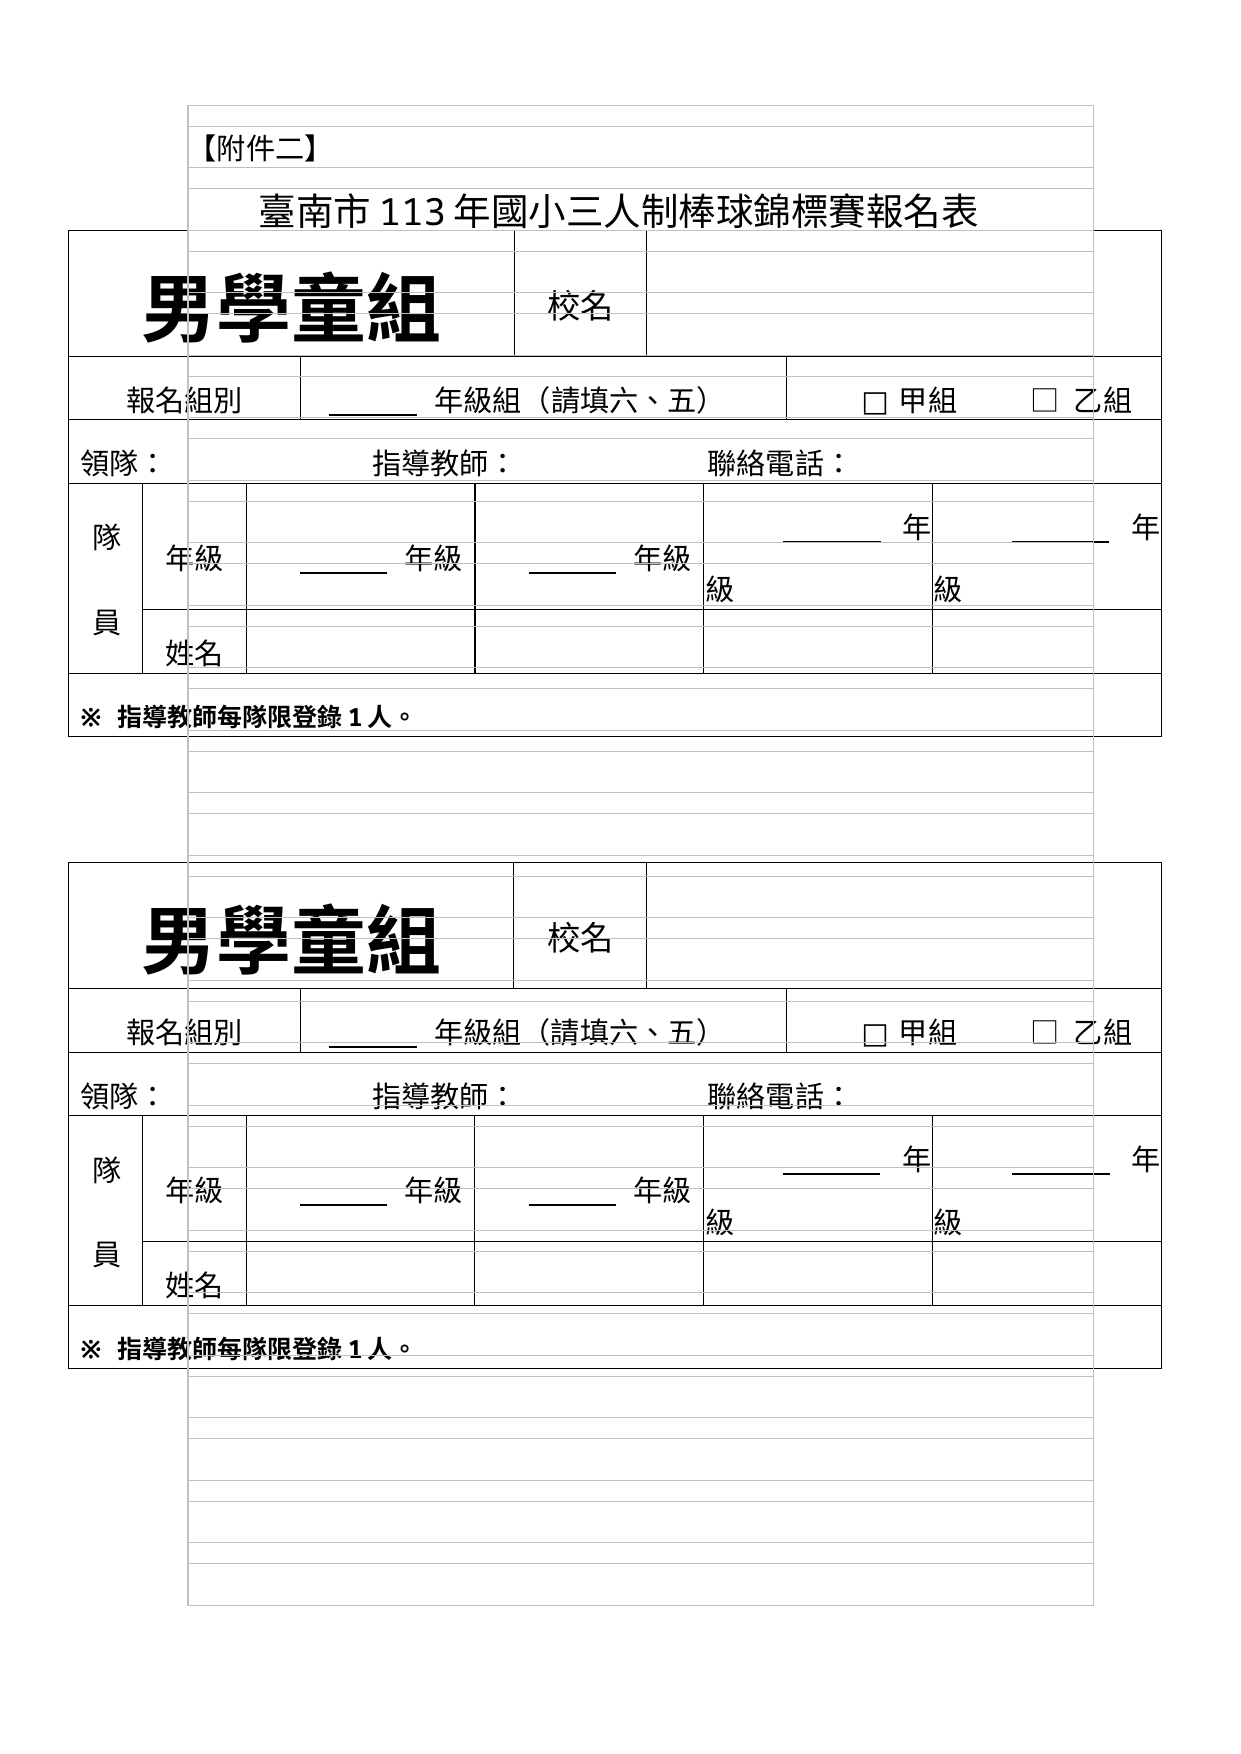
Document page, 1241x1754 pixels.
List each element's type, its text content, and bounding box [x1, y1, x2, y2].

table_cell 年級 [408, 1182, 419, 1188]
table_cell [247, 1293, 474, 1305]
table_cell 年級 [704, 1116, 932, 1126]
table_cell 年級 [475, 1116, 703, 1126]
table_cell 報名組別 [189, 989, 300, 1001]
table_cell [301, 1043, 786, 1052]
table_header 男學童組 [69, 863, 187, 988]
table_cell 甲組 □ 乙組 [1034, 1021, 1055, 1042]
table_cell 指導教師每隊限登錄1人。 [69, 1306, 187, 1368]
table_cell [1094, 610, 1161, 672]
table_cell 級 [933, 564, 1093, 605]
table_cell 指導教師每隊限登錄1人。 [189, 1314, 1093, 1355]
table_cell 年級 [189, 502, 246, 542]
table_cell [933, 610, 1093, 626]
table_cell 年級 [452, 556, 458, 563]
table_header 男學童組 [160, 915, 174, 921]
table_cell [189, 1053, 1093, 1063]
table_cell [475, 1252, 703, 1292]
table_header 男學童組 [382, 293, 401, 313]
table_cell 年級 [476, 484, 703, 501]
table_cell 姓名 [202, 1276, 213, 1283]
table_header 男學童組 [434, 918, 513, 938]
table_cell 指導教師： 聯絡電話： [189, 1064, 1093, 1105]
table_cell 姓名 [189, 668, 246, 672]
table_header 校名 [514, 863, 646, 876]
table_cell [189, 420, 1093, 438]
table_cell 年級 [933, 1189, 1093, 1230]
table_header 男學童組 [189, 293, 226, 313]
table_header 男學童組 [189, 863, 513, 876]
table_cell 甲組 □ 乙組 [787, 357, 1093, 376]
table_cell 領隊： [69, 1053, 187, 1115]
table_cell 指導教師每隊限登錄1人。 [189, 1356, 1093, 1368]
table_cell 年級 [247, 1127, 474, 1167]
table_cell [704, 610, 932, 626]
table_cell 報名組別 [189, 1002, 300, 1042]
table_cell 報名組別 [189, 1043, 300, 1052]
table_header 男學童組 [385, 918, 401, 938]
table_cell 年級 [247, 1189, 474, 1230]
table_cell 年級 [189, 484, 246, 501]
table_header [1094, 231, 1161, 356]
table_cell [247, 627, 474, 667]
table_cell [476, 668, 703, 672]
table_cell 年級 [247, 1231, 474, 1241]
table_cell 年級 [475, 1189, 703, 1230]
table_header 男學童組 [189, 981, 513, 988]
table_cell [476, 627, 703, 667]
table_cell [1094, 1242, 1161, 1305]
table_cell 年級 [475, 1231, 703, 1241]
table_cell [933, 627, 1093, 667]
table_cell 年級 [189, 1116, 246, 1126]
table_cell [704, 543, 932, 563]
table_header 男學童組 [189, 252, 514, 292]
table_cell [1094, 1053, 1161, 1115]
table_header 校名 [515, 314, 646, 355]
table_cell 隊 員 [69, 1116, 142, 1305]
table_cell 年級 [247, 502, 474, 542]
table_header [647, 252, 1093, 292]
table_cell 級 [704, 564, 932, 605]
table_header 男學童組 [189, 939, 513, 980]
table_header 男學童組 [410, 322, 425, 333]
table_cell 姓名 [189, 610, 246, 626]
table_header 校名 [514, 918, 646, 938]
table_header 校名 [514, 939, 646, 980]
table_cell 甲組 □ 乙組 [787, 1043, 1093, 1052]
table_cell 姓名 [206, 1288, 218, 1292]
table_cell 年級 [476, 502, 703, 542]
table_cell 年級組（請填六、五） [301, 1002, 786, 1042]
table_header 校名 [515, 231, 646, 251]
table_cell 報名組別 [189, 377, 300, 417]
table_header 男學童組 [410, 954, 425, 965]
table_cell 姓名 [189, 1293, 246, 1305]
table_cell 年 [704, 502, 932, 542]
table_header [647, 939, 1093, 980]
table_cell [476, 610, 703, 626]
table_cell 甲組 □ 乙組 [865, 1026, 884, 1042]
table_header [647, 918, 1093, 938]
table_header 男學童組 [189, 321, 198, 335]
table_header 男學童組 [410, 939, 425, 946]
table_cell 指導教師每隊限登錄1人。 [189, 731, 1093, 736]
table_cell [933, 1293, 1093, 1305]
table_header 男學童組 [160, 283, 174, 289]
table_cell 甲組 □ 乙組 [787, 1002, 1093, 1042]
table_cell [933, 1252, 1093, 1292]
table_cell 年級 [933, 1168, 1093, 1188]
table_cell 甲組 □ 乙組 [1078, 1025, 1093, 1042]
table_header 校名 [590, 928, 601, 935]
table_cell 指導教師： 聯絡電話： [189, 439, 1093, 480]
table_cell 年級 [933, 1116, 1093, 1126]
table_header 校名 [514, 981, 646, 988]
table_header 男學童組 [69, 231, 187, 356]
table_cell [189, 1106, 1093, 1115]
table_cell 年級 [681, 556, 687, 563]
table_cell 指導教師每隊限登錄1人。 [189, 689, 1093, 730]
table_header 男學童組 [281, 918, 379, 938]
table_cell 隊 員 [69, 484, 142, 672]
table_cell 年級 [933, 1231, 1093, 1241]
table_cell 年級 [143, 484, 187, 609]
table_cell [247, 1252, 474, 1292]
table_header 校名 [556, 293, 593, 313]
table_cell 報名組別 [69, 357, 187, 419]
table_header 男學童組 [206, 918, 226, 938]
table_cell 報名組別 [189, 357, 300, 376]
table_header 校名 [593, 309, 607, 313]
table_cell 年級 [476, 543, 703, 563]
table_cell [704, 1252, 932, 1292]
table_cell 領隊： [69, 420, 187, 483]
table_header 校名 [593, 941, 607, 949]
table_cell 年級 [247, 484, 474, 501]
table_header 校名 [597, 293, 646, 313]
table_cell 指導教師每隊限登錄1人。 [189, 674, 1093, 688]
table_cell 甲組 □ 乙組 [1094, 989, 1161, 1052]
table_header [647, 293, 1093, 313]
table_cell 甲組 □ 乙組 [787, 989, 1093, 1001]
table_cell [933, 543, 1093, 563]
table_cell 姓名 [189, 1242, 246, 1251]
table_header 男學童組 [410, 918, 425, 927]
table_cell 甲組 □ 乙組 [787, 377, 1093, 417]
table_header [647, 314, 1093, 355]
table_header [647, 863, 1093, 876]
table_cell [247, 1242, 474, 1251]
table_cell [247, 610, 474, 626]
table_header 男學童組 [229, 306, 278, 313]
table_cell 姓名 [189, 627, 246, 667]
table_header 男學童組 [281, 293, 379, 313]
table_cell [704, 484, 932, 501]
table_header [1094, 863, 1161, 988]
text 臺南市113年國小三人制棒球錦標賽報名表 [189, 189, 1093, 230]
table_cell 年 [1094, 484, 1161, 609]
table_header 男學童組 [189, 953, 198, 967]
table_cell [475, 1293, 703, 1305]
table_cell 指導教師每隊限登錄1人。 [189, 1306, 1093, 1313]
table_cell 年級 [637, 1182, 648, 1188]
table_header 校名 [515, 293, 553, 313]
table_header 男學童組 [410, 303, 425, 313]
table_cell 指導教師每隊限登錄1人。 [1094, 674, 1161, 736]
table_header [647, 231, 1093, 251]
table_header 男學童組 [160, 927, 174, 933]
table_cell 年級 [952, 1220, 958, 1227]
text [189, 106, 1093, 126]
table_cell 年級 [704, 1127, 932, 1167]
text [189, 168, 1093, 188]
table_cell 年級組（請填六、五） [301, 377, 786, 417]
table_header 男學童組 [410, 284, 425, 292]
table_cell 報名組別 [69, 989, 187, 1052]
table_header 校名 [514, 877, 646, 917]
table_cell 甲組 □ 乙組 [1078, 393, 1093, 410]
table_cell [475, 1242, 703, 1251]
table_header [647, 981, 1093, 988]
table_cell [704, 668, 932, 672]
table_cell 指導教師每隊限登錄1人。 [1094, 1306, 1161, 1368]
table_cell 年級 [189, 1189, 246, 1230]
table_cell 甲組 □ 乙組 [1094, 357, 1161, 419]
table_cell 年級 [189, 564, 246, 605]
table_cell 年級 [704, 1189, 932, 1230]
table_header 男學童組 [189, 877, 513, 917]
table_cell 年級 [247, 564, 474, 605]
table_cell 年級 [704, 1168, 932, 1188]
table_cell 年級 [704, 1231, 932, 1241]
table_cell [704, 1293, 932, 1305]
table_cell 年級 [933, 1127, 1093, 1167]
table_header 男學童組 [189, 314, 514, 355]
table_header [647, 877, 1093, 917]
table_cell 指導教師每隊限登錄1人。 [69, 674, 187, 736]
table_cell 姓名 [143, 1242, 187, 1305]
table_cell 年級 [189, 1231, 246, 1241]
table_cell [1094, 420, 1161, 483]
table_cell 年級 [476, 564, 703, 605]
table_cell 年級 [143, 1116, 187, 1241]
table_cell 姓名 [189, 1252, 246, 1292]
table_cell [933, 668, 1093, 672]
table_header 校名 [590, 296, 601, 303]
table_header 男學童組 [258, 918, 273, 931]
table_header 校名 [515, 252, 646, 292]
table_cell [704, 627, 932, 667]
table_cell 年級 [189, 543, 246, 563]
text 【附件二】 [189, 127, 1093, 167]
table_cell [301, 989, 786, 1001]
table_cell 姓名 [143, 610, 187, 672]
table_header 男學童組 [160, 295, 174, 301]
table_cell [247, 668, 474, 672]
table_header 男學童組 [234, 918, 248, 926]
table_cell [704, 1242, 932, 1251]
table_cell 年級 [247, 1168, 474, 1188]
table_header 男學童組 [319, 284, 338, 289]
table_cell [933, 1242, 1093, 1251]
table_cell 年級 [475, 1168, 703, 1188]
table_cell [933, 502, 1093, 542]
table_cell [301, 357, 786, 376]
table_cell 年級 [213, 556, 219, 563]
table_cell 年級 [724, 1220, 730, 1227]
table_cell [933, 484, 1093, 501]
table_cell 年級 [247, 543, 474, 563]
table_cell 年級 [247, 1116, 474, 1126]
table_header 男學童組 [189, 231, 514, 251]
table_cell 年級 [1094, 1116, 1161, 1241]
table_cell 年級 [189, 1168, 246, 1188]
table_header 男學童組 [434, 293, 514, 313]
table_cell 年級 [475, 1127, 703, 1167]
table_cell 年級 [189, 1127, 246, 1167]
